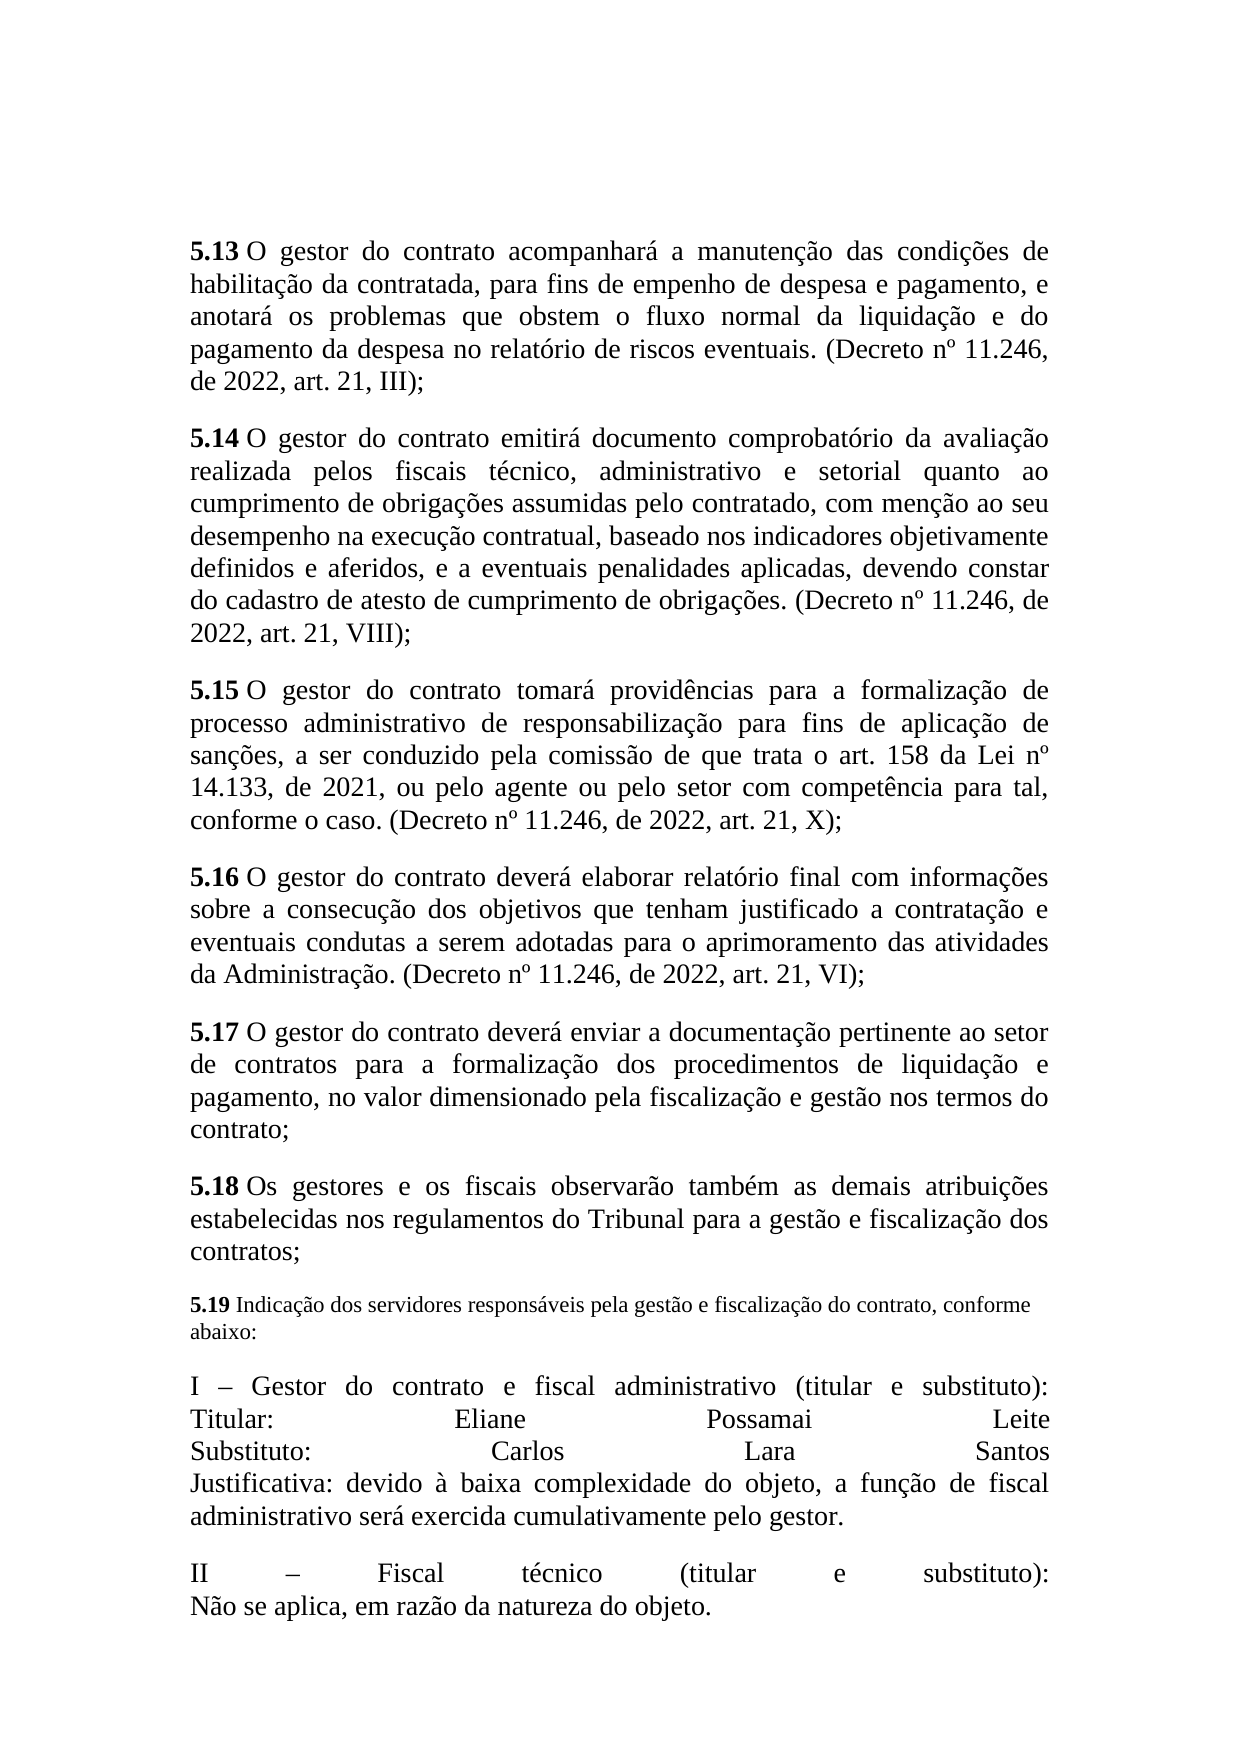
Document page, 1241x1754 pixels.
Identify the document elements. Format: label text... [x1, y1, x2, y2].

text II – Fiscal técnico (titular e substituto): Não se aplica, em razão da natureza do objeto. [190, 1556, 1051, 1621]
text I – Gestor do contrato e fiscal administrativo (titular e substituto): Titular: Eliane Possamai Leite Substituto: Carlos Lara Santos Justificativa: devido à baixa complexidade do objeto, a função de fiscal administrativo será exercida cumulativamente pelo gestor. [190, 1369, 1051, 1531]
text 5.19 Indicação dos servidores responsáveis pela gestão e fiscalização do contrato, conforme abaixo: [190, 1292, 1051, 1344]
text 5.16 O gestor do contrato deverá elaborar relatório final com informações sobre a consecução dos objetivos que tenham justificado a contratação e eventuais condutas a serem adotadas para o aprimoramento das atividades da Administração. (Decreto nº 11.246, de 2022, art. 21, VI); [190, 860, 1051, 990]
text 5.18 Os gestores e os fiscais observarão também as demais atribuições estabelecidas nos regulamentos do Tribunal para a gestão e fiscalização dos contratos; [190, 1169, 1051, 1267]
text 5.14 O gestor do contrato emitirá documento comprobatório da avaliação realizada pelos fiscais técnico, administrativo e setorial quanto ao cumprimento de obrigações assumidas pelo contratado, com menção ao seu desempenho na execução contratual, baseado nos indicadores objetivamente definidos e aferidos, e a eventuais penalidades aplicadas, devendo constar do cadastro de atesto de cumprimento de obrigações. (Decreto nº 11.246, de 2022, art. 21, VIII); [190, 421, 1051, 648]
text 5.13 O gestor do contrato acompanhará a manutenção das condições de habilitação da contratada, para fins de empenho de despesa e pagamento, e anotará os problemas que obstem o fluxo normal da liquidação e do pagamento da despesa no relatório de riscos eventuais. (Decreto nº 11.246, de 2022, art. 21, III); [190, 234, 1051, 396]
text 5.17 O gestor do contrato deverá enviar a documentação pertinente ao setor de contratos para a formalização dos procedimentos de liquidação e pagamento, no valor dimensionado pela fiscalização e gestão nos termos do contrato; [190, 1015, 1051, 1144]
text 5.15 O gestor do contrato tomará providências para a formalização de processo administrativo de responsabilização para fins de aplicação de sanções, a ser conduzido pela comissão de que trata o art. 158 da Lei nº 14.133, de 2021, ou pelo agente ou pelo setor com competência para tal, conforme o caso. (Decreto nº 11.246, de 2022, art. 21, X); [190, 673, 1051, 835]
